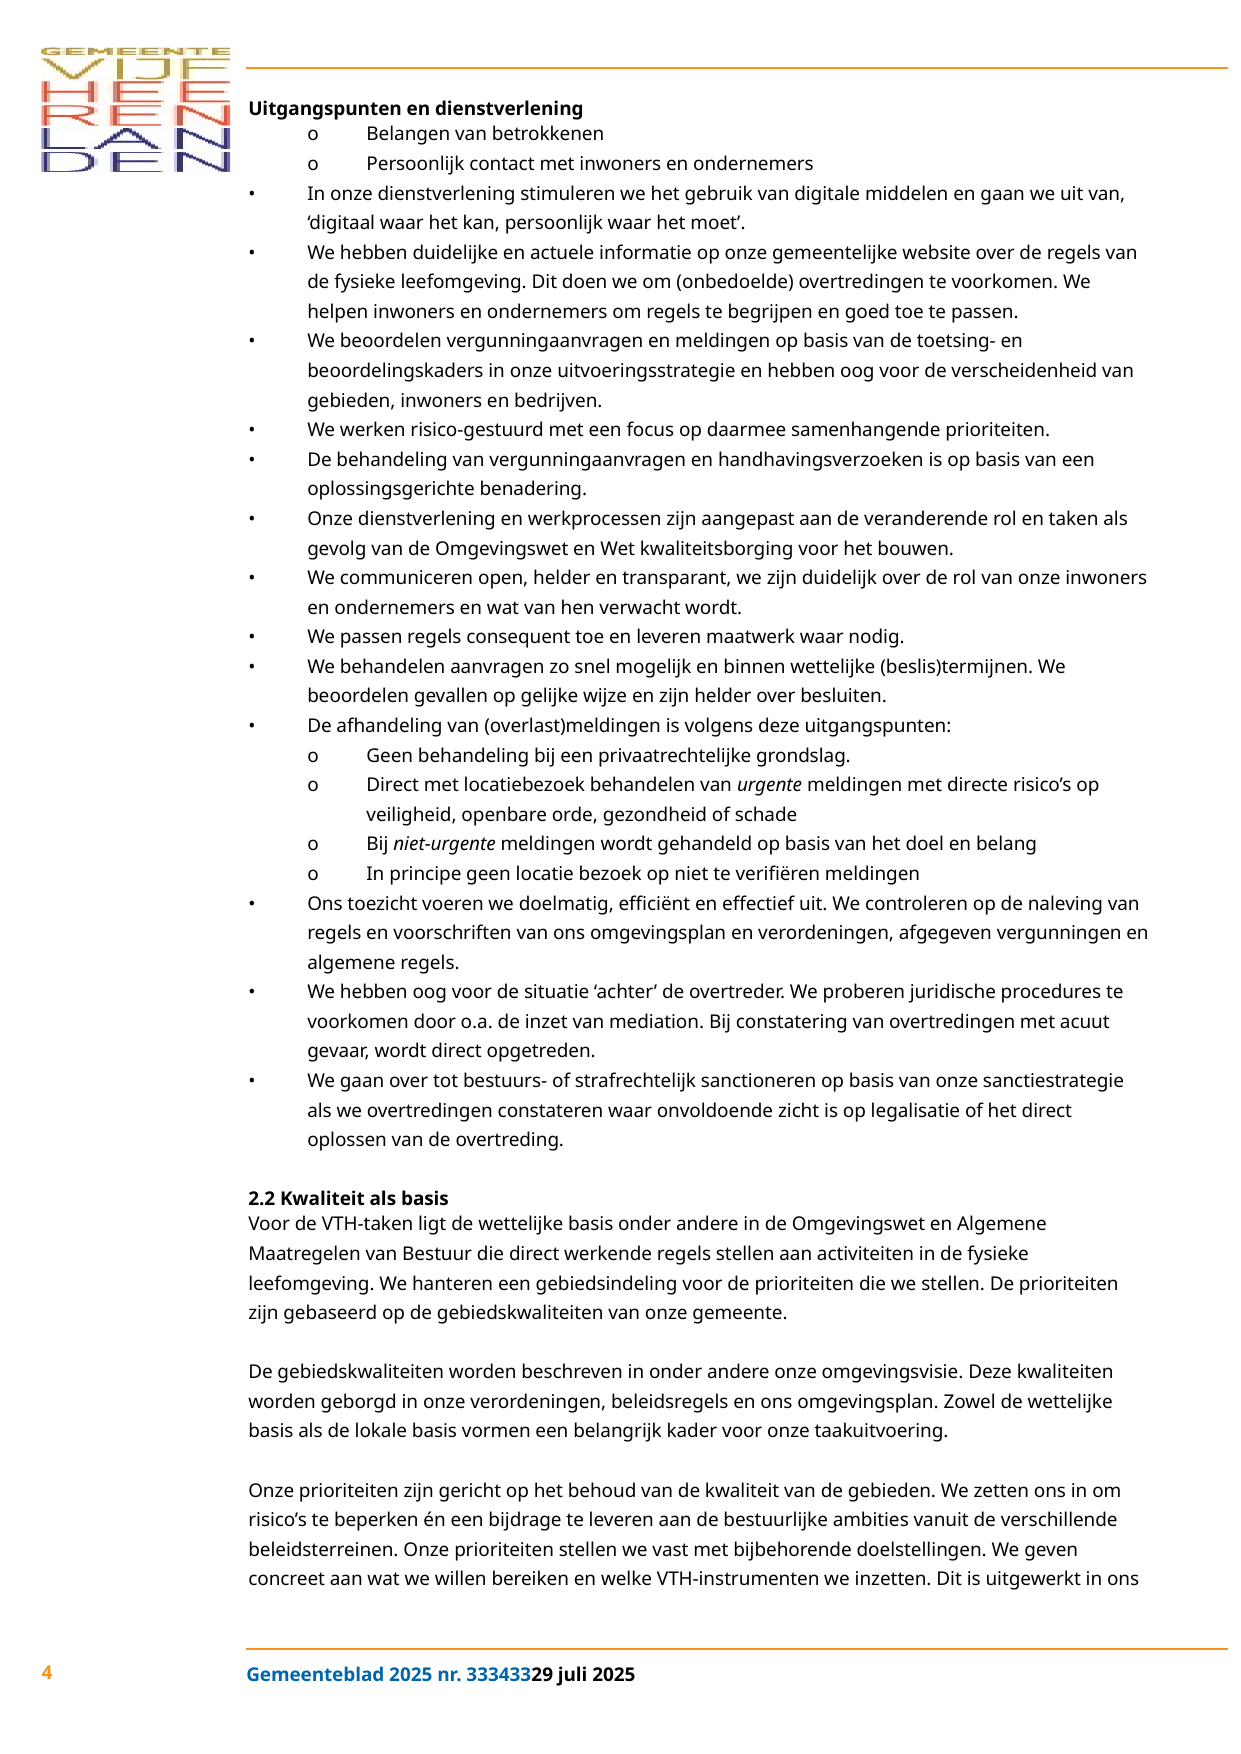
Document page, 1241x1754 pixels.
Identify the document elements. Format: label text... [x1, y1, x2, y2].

text Voor de VTH-taken ligt de wettelijke basis onder andere in de Omgevingswet en Algemene Maatregelen van Bestuur die direct werkende regels stellen aan activiteiten in de fysieke leefomgeving. We hanteren een gebiedsindeling voor de prioriteiten die we stellen. De prioriteiten zijn gebaseerd op de gebiedskwaliteiten van onze gemeente. [248, 1211, 1152, 1325]
text 2.2 Kwaliteit als basis [248, 1185, 1152, 1211]
picture [41, 47, 231, 172]
table_cell We begeleiden initiatieven vanuit een positieve ‘ja, mits’ houding met aandacht voor: Participatie, zoals beschreven in de participatie verordening Belangen van betrokkenen Persoonlijk contact met inwoners en ondernemers In onze dienstverlening stimuleren we het gebruik van digitale middelen en gaan we uit van, ‘digitaal waar het kan, persoonlijk waar het moet’. We hebben duidelijke en actuele informatie op onze gemeentelijke website over de regels van de fysieke leefomgeving. Dit doen we om (onbedoelde) overtredingen te voorkomen. We helpen inwoners en ondernemers om regels te begrijpen en goed toe te passen. We beoordelen vergunningaanvragen en meldingen op basis van de toetsing- en beoordelingskaders in onze uitvoeringsstrategie en hebben oog voor de verscheidenheid van gebieden, inwoners en bedrijven. We werken risico-gestuurd met een focus op daarmee samenhangende prioriteiten. De behandeling van vergunningaanvragen en handhavingsverzoeken is op basis van een oplossingsgerichte benadering. Onze dienstverlening en werkprocessen zijn aangepast aan de veranderende rol en taken als gevolg van de Omgevingswet en Wet kwaliteitsborging voor het bouwen. We communiceren open, helder en transparant, we zijn duidelijk over de rol van onze inwoners en ondernemers en wat van hen verwacht wordt. We passen regels consequent toe en leveren maatwerk waar nodig. We behandelen aanvragen zo snel mogelijk en binnen wettelijke (beslis)termijnen. We beoordelen gevallen op gelijke wijze en zijn helder over besluiten. De afhandeling van (overlast)meldingen is volgens deze uitgangspunten: Geen behandeling bij een privaatrechtelijke grondslag. Direct met locatiebezoek behandelen van urgente meldingen met directe risico’s op veiligheid, openbare orde, gezondheid of schade Bij niet-urgente meldingen wordt gehandeld op basis van het doel en belang In principe geen locatie bezoek op niet te verifiëren meldingen Ons toezicht voeren we doelmatig, efficiënt en effectief uit. We controleren op de naleving van regels en voorschriften van ons omgevingsplan en verordeningen, afgegeven vergunningen en algemene regels. We hebben oog voor de situatie ‘achter’ de overtreder. We proberen juridische procedures te voorkomen door o.a. de inzet van mediation. Bij constatering van overtredingen met acuut gevaar, wordt direct opgetreden. We gaan over tot bestuurs- of strafrechtelijk sanctioneren op basis van onze sanctiestrategie als we overtredingen constateren waar onvoldoende zicht is op legalisatie of het direct oplossen van de overtreding. [248, 121, 1152, 1152]
text De gebiedskwaliteiten worden beschreven in onder andere onze omgevingsvisie. Deze kwaliteiten worden geborgd in onze verordeningen, beleidsregels en ons omgevingsplan. Zowel de wettelijke basis als de lokale basis vormen een belangrijk kader voor onze taakuitvoering. [248, 1358, 1152, 1443]
text Onze prioriteiten zijn gericht op het behoud van de kwaliteit van de gebieden. We zetten ons in om risico’s te beperken én een bijdrage te leveren aan de bestuurlijke ambities vanuit de verschillende beleidsterreinen. Onze prioriteiten stellen we vast met bijbehorende doelstellingen. We geven concreet aan wat we willen bereiken en welke VTH-instrumenten we inzetten. Dit is uitgewerkt in ons [248, 1477, 1152, 1591]
table_header Uitgangspunten en dienstverlening [248, 95, 1152, 121]
